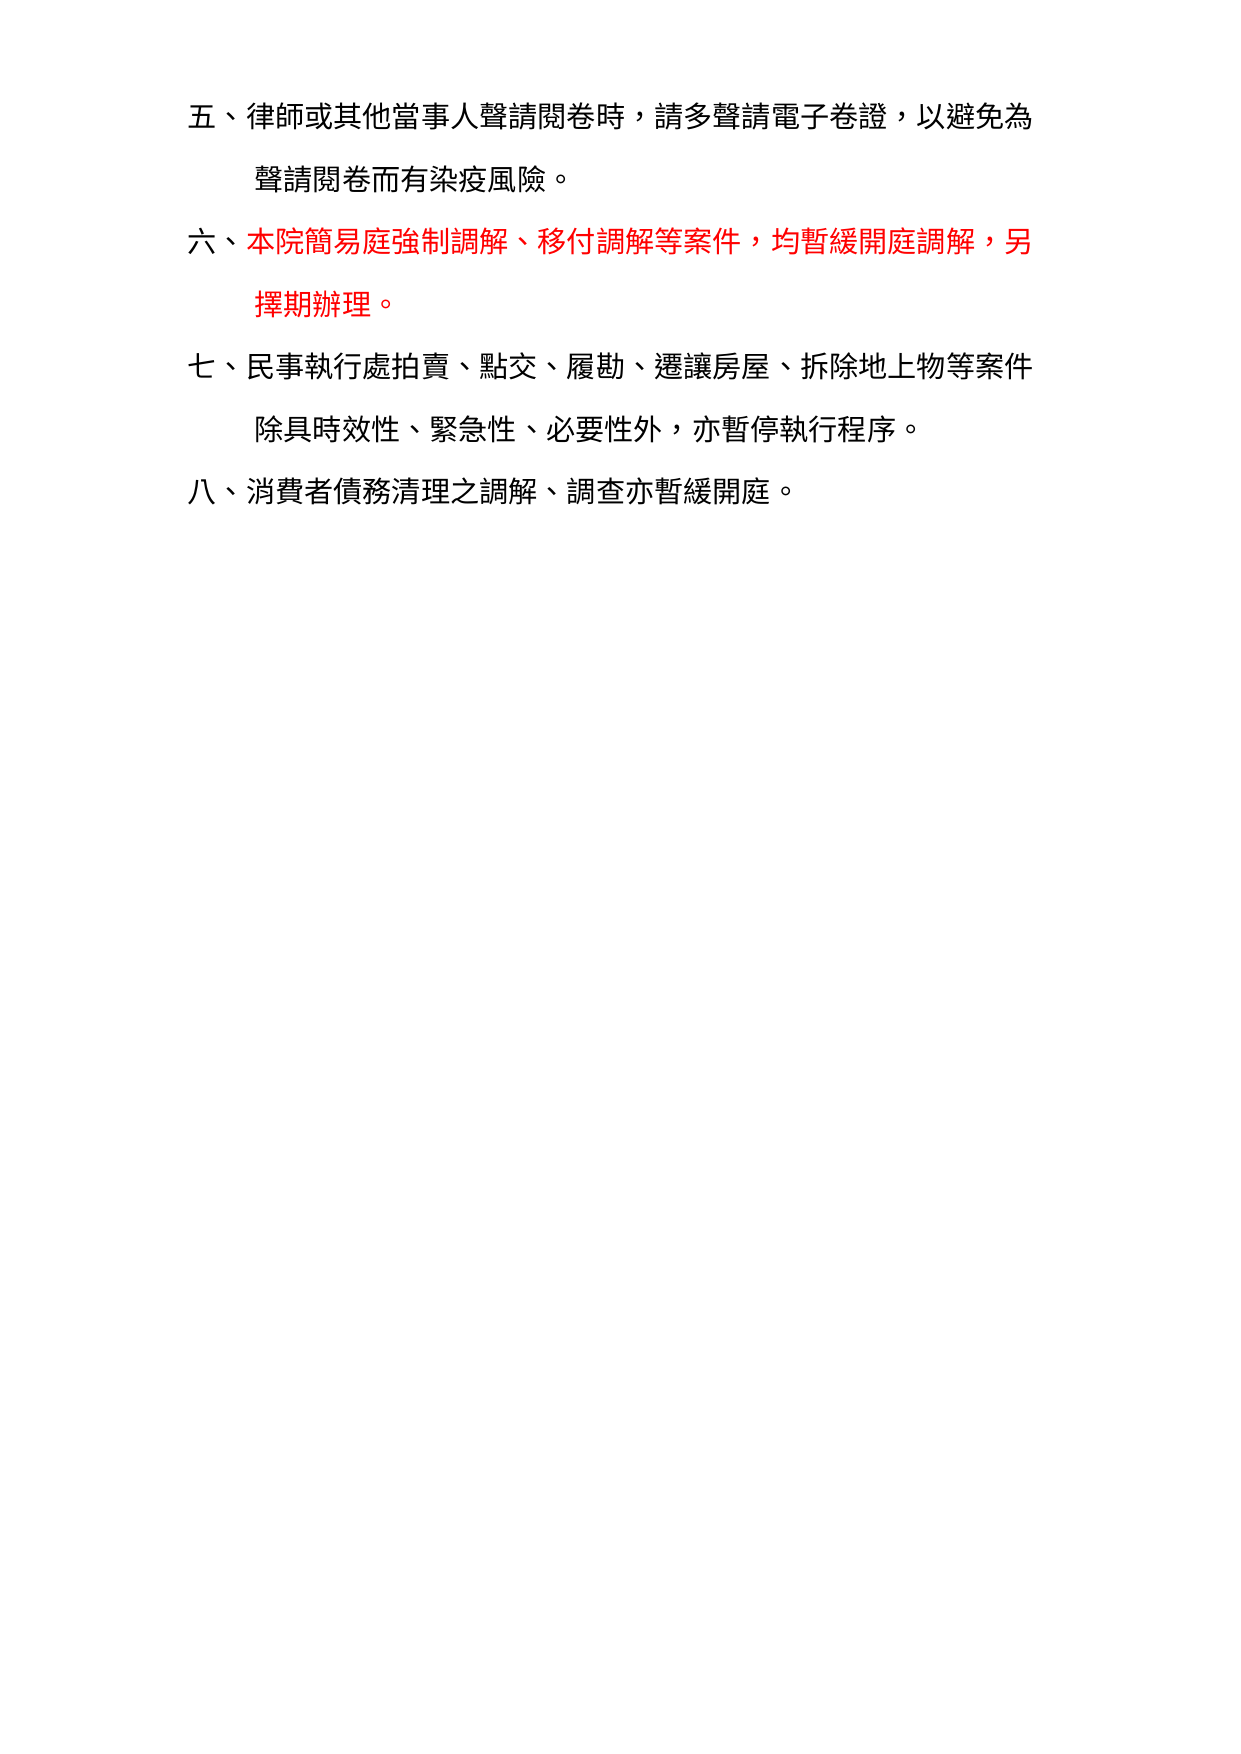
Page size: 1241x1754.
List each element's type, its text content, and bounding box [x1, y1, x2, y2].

text 六、本院簡易庭強制調解、移付調解等案件，均暫緩開庭調解，另擇期辦理。 [187, 198, 1053, 323]
text 八、消費者債務清理之調解、調查亦暫緩開庭。 [187, 448, 1053, 511]
text 七、民事執行處拍賣、點交、履勘、遷讓房屋、拆除地上物等案件除具時效性、緊急性、必要性外，亦暫停執行程序。 [187, 323, 1053, 448]
text 五、律師或其他當事人聲請閱卷時，請多聲請電子卷證，以避免為聲請閱卷而有染疫風險。 [187, 73, 1053, 198]
